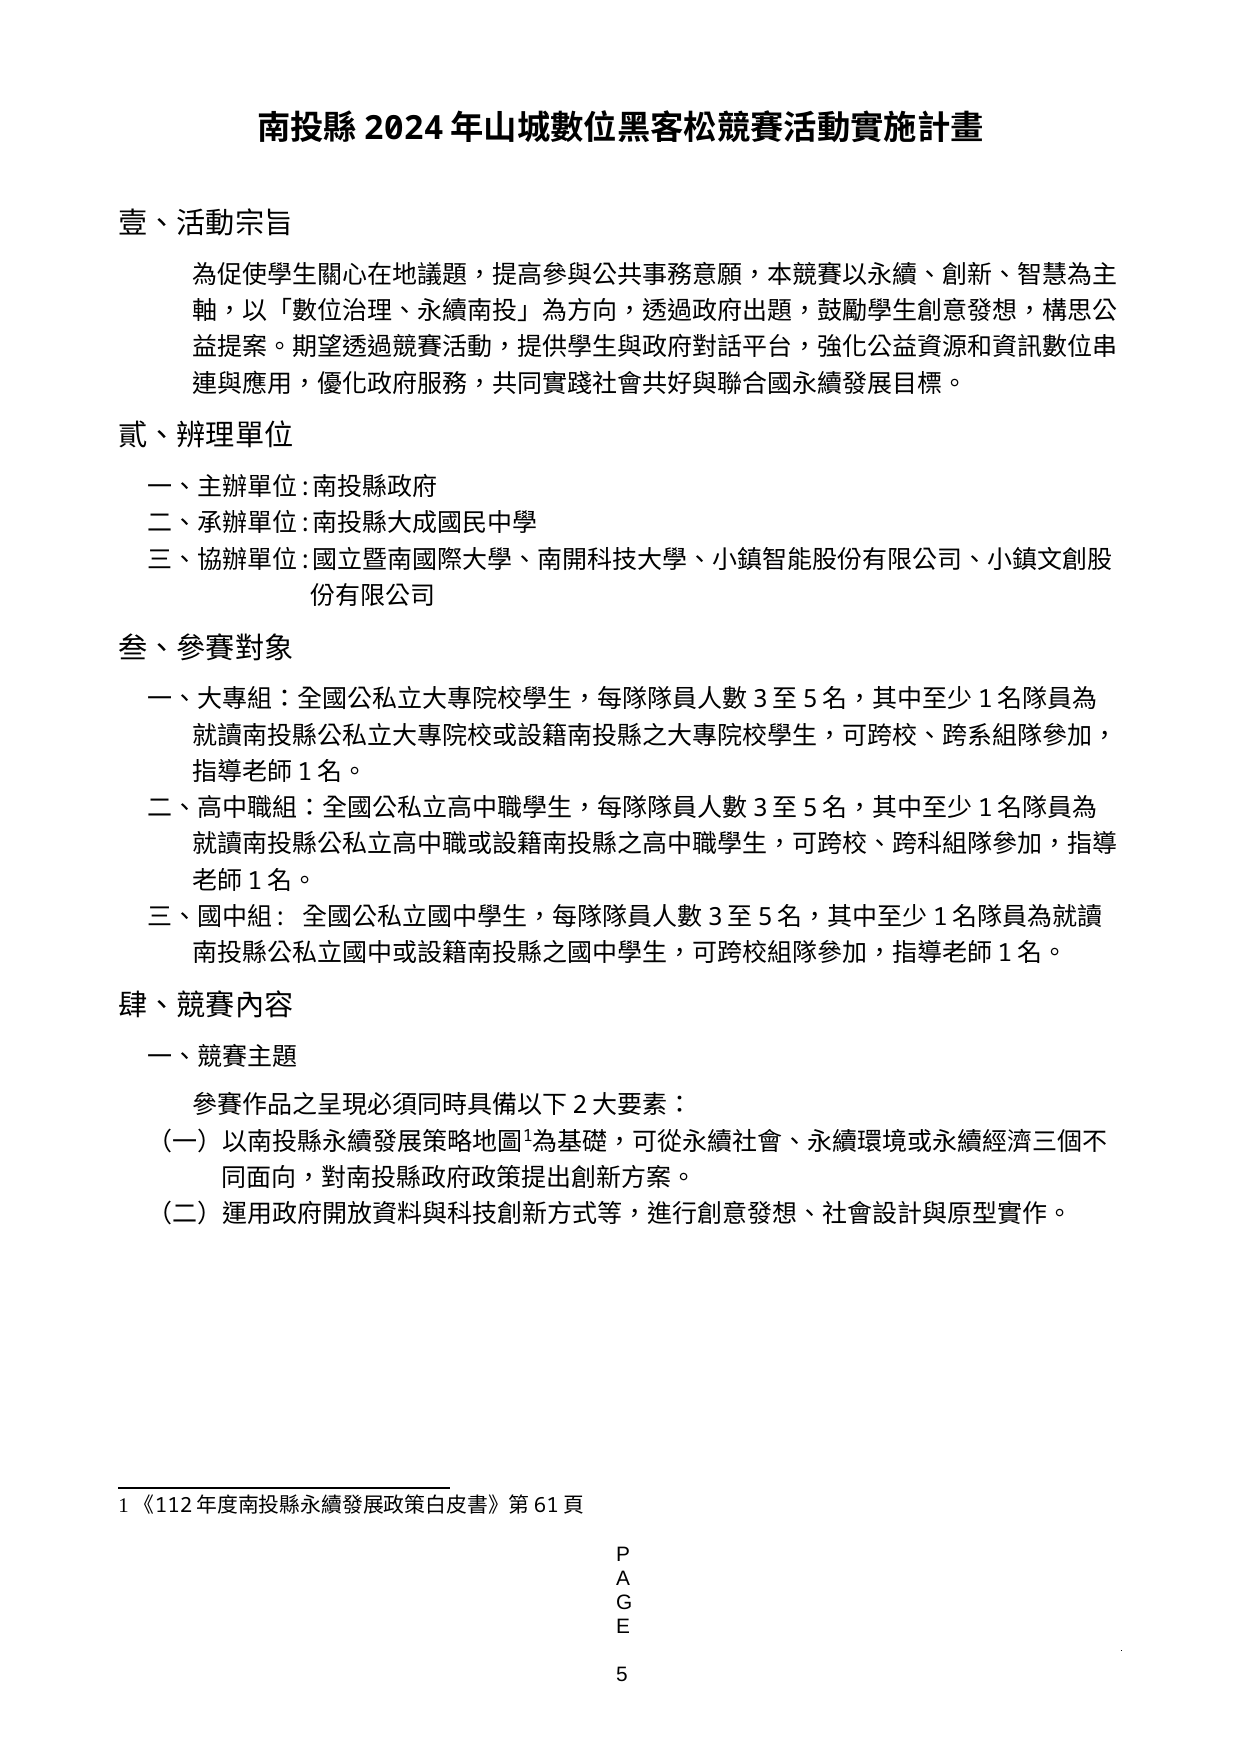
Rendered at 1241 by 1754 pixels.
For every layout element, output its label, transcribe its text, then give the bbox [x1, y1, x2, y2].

text （一）以南投縣永續發展策略地圖為基礎，可從永續社會、永續環境或永續經濟三個不同面向，對南投縣政府政策提出創新方案。 [148, 1121, 1122, 1194]
text 肆、競賽內容 [118, 981, 1122, 1024]
text 為促使學生關心在地議題，提高參與公共事務意願，本競賽以永續、創新、智慧為主軸，以「數位治理、永續南投」為方向，透過政府出題，鼓勵學生創意發想，構思公益提案。期望透過競賽活動，提供學生與政府對話平台，強化公益資源和資訊數位串連與應用，優化政府服務，共同實踐社會共好與聯合國永續發展目標。 [192, 254, 1122, 399]
text 南投縣2024年山城數位黑客松競賽活動實施計畫 [118, 101, 1122, 149]
text 一、競賽主題 [148, 1036, 1122, 1072]
text 叁、參賽對象 [118, 624, 1122, 666]
text 一、主辦單位:南投縣政府 [148, 467, 1122, 503]
text 《112年度南投縣永續發展政策白皮書》第61頁 [118, 1488, 1122, 1518]
text 貳、辨理單位 [118, 412, 1122, 454]
text 三、協辦單位:國立暨南國際大學、南開科技大學、小鎮智能股份有限公司、小鎮文創股份有限公司 [148, 539, 1122, 612]
text 一、大專組：全國公私立大專院校學生，每隊隊員人數3至5名，其中至少1名隊員為就讀南投縣公私立大專院校或設籍南投縣之大專院校學生，可跨校、跨系組隊參加，指導老師1名。 [148, 679, 1122, 788]
text 二、高中職組：全國公私立高中職學生，每隊隊員人數3至5名，其中至少1名隊員為就讀南投縣公私立高中職或設籍南投縣之高中職學生，可跨校、跨科組隊參加，指導老師1名。 [148, 788, 1122, 896]
text 二、承辦單位:南投縣大成國民中學 [148, 503, 1122, 539]
text （二）運用政府開放資料與科技創新方式等，進行創意發想、社會設計與原型實作。 [148, 1194, 1122, 1230]
text 三、國中組: 全國公私立國中學生，每隊隊員人數3至5名，其中至少1名隊員為就讀南投縣公私立國中或設籍南投縣之國中學生，可跨校組隊參加，指導老師1名。 [148, 896, 1122, 969]
text 壹、活動宗旨 [118, 199, 1122, 242]
text 參賽作品之呈現必須同時具備以下2大要素： [192, 1085, 1122, 1121]
